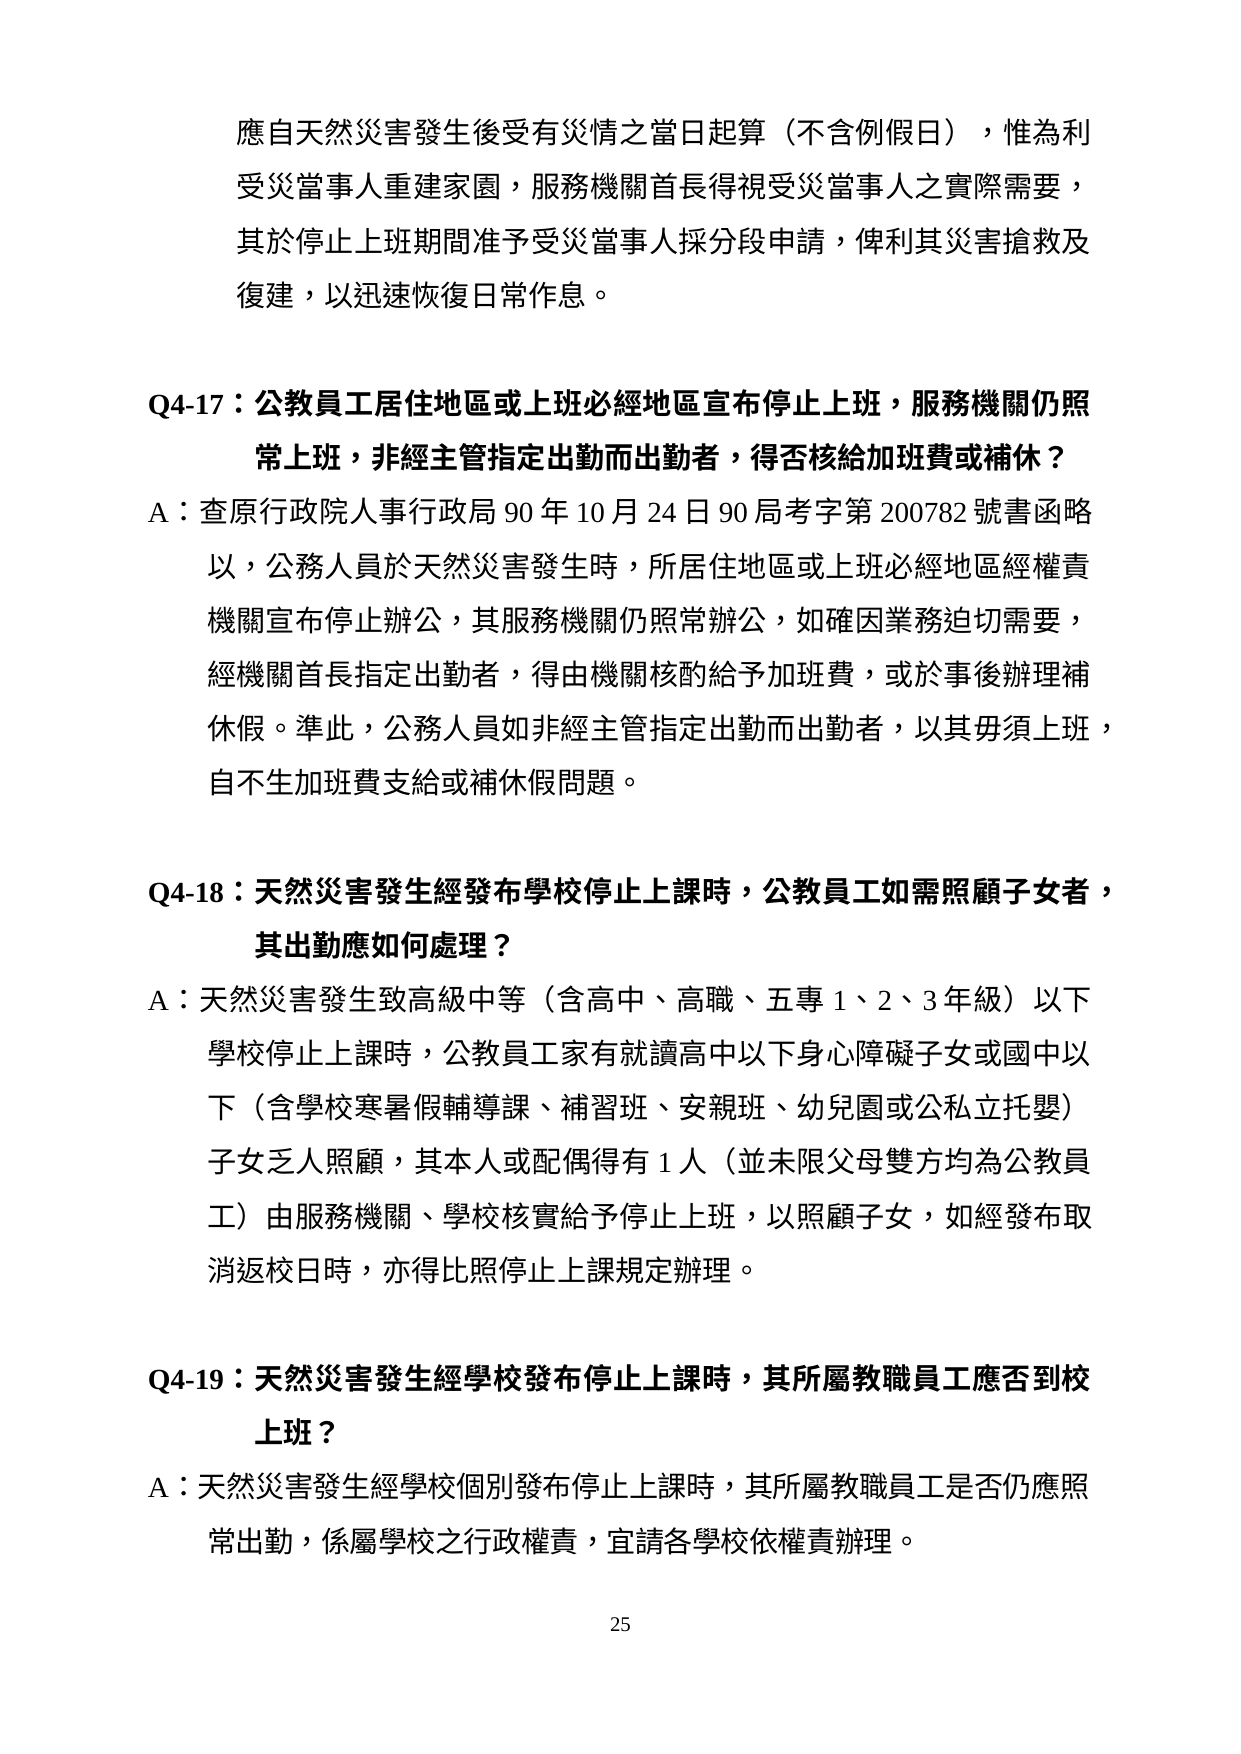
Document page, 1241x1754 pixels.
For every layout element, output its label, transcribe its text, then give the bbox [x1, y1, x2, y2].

text Q4-18：天然災害發生經發布學校停止上課時，公教員工如需照顧子女者，其出勤應如何處理？ [148, 859, 1092, 967]
text A：查原行政院人事行政局90年10月24日90局考字第200782號書函略以，公務人員於天然災害發生時，所居住地區或上班必經地區經權責機關宣布停止辦公，其服務機關仍照常辦公，如確因業務迫切需要，經機關首長指定出勤者，得由機關核酌給予加班費，或於事後辦理補休假。準此，公務人員如非經主管指定出勤而出勤者，以其毋須上班，自不生加班費支給或補休假問題。 [148, 479, 1092, 804]
text 應自天然災害發生後受有災情之當日起算（不含例假日），惟為利受災當事人重建家園，服務機關首長得視受災當事人之實際需要，其於停止上班期間准予受災當事人採分段申請，俾利其災害搶救及復建，以迅速恢復日常作息。 [148, 100, 1092, 317]
text A：天然災害發生致高級中等（含高中、高職、五專1、2、3年級）以下學校停止上課時，公教員工家有就讀高中以下身心障礙子女或國中以下（含學校寒暑假輔導課、補習班、安親班、幼兒園或公私立托嬰）子女乏人照顧，其本人或配偶得有1人（並未限父母雙方均為公教員工）由服務機關、學校核實給予停止上班，以照顧子女，如經發布取消返校日時，亦得比照停止上課規定辦理。 [148, 967, 1092, 1292]
text A：天然災害發生經學校個別發布停止上課時，其所屬教職員工是否仍應照常出勤，係屬學校之行政權責，宜請各學校依權責辦理。 [148, 1454, 1092, 1563]
text Q4-17：公教員工居住地區或上班必經地區宣布停止上班，服務機關仍照常上班，非經主管指定出勤而出勤者，得否核給加班費或補休？ [148, 371, 1092, 479]
text Q4-19：天然災害發生經學校發布停止上課時，其所屬教職員工應否到校上班？ [148, 1346, 1092, 1454]
